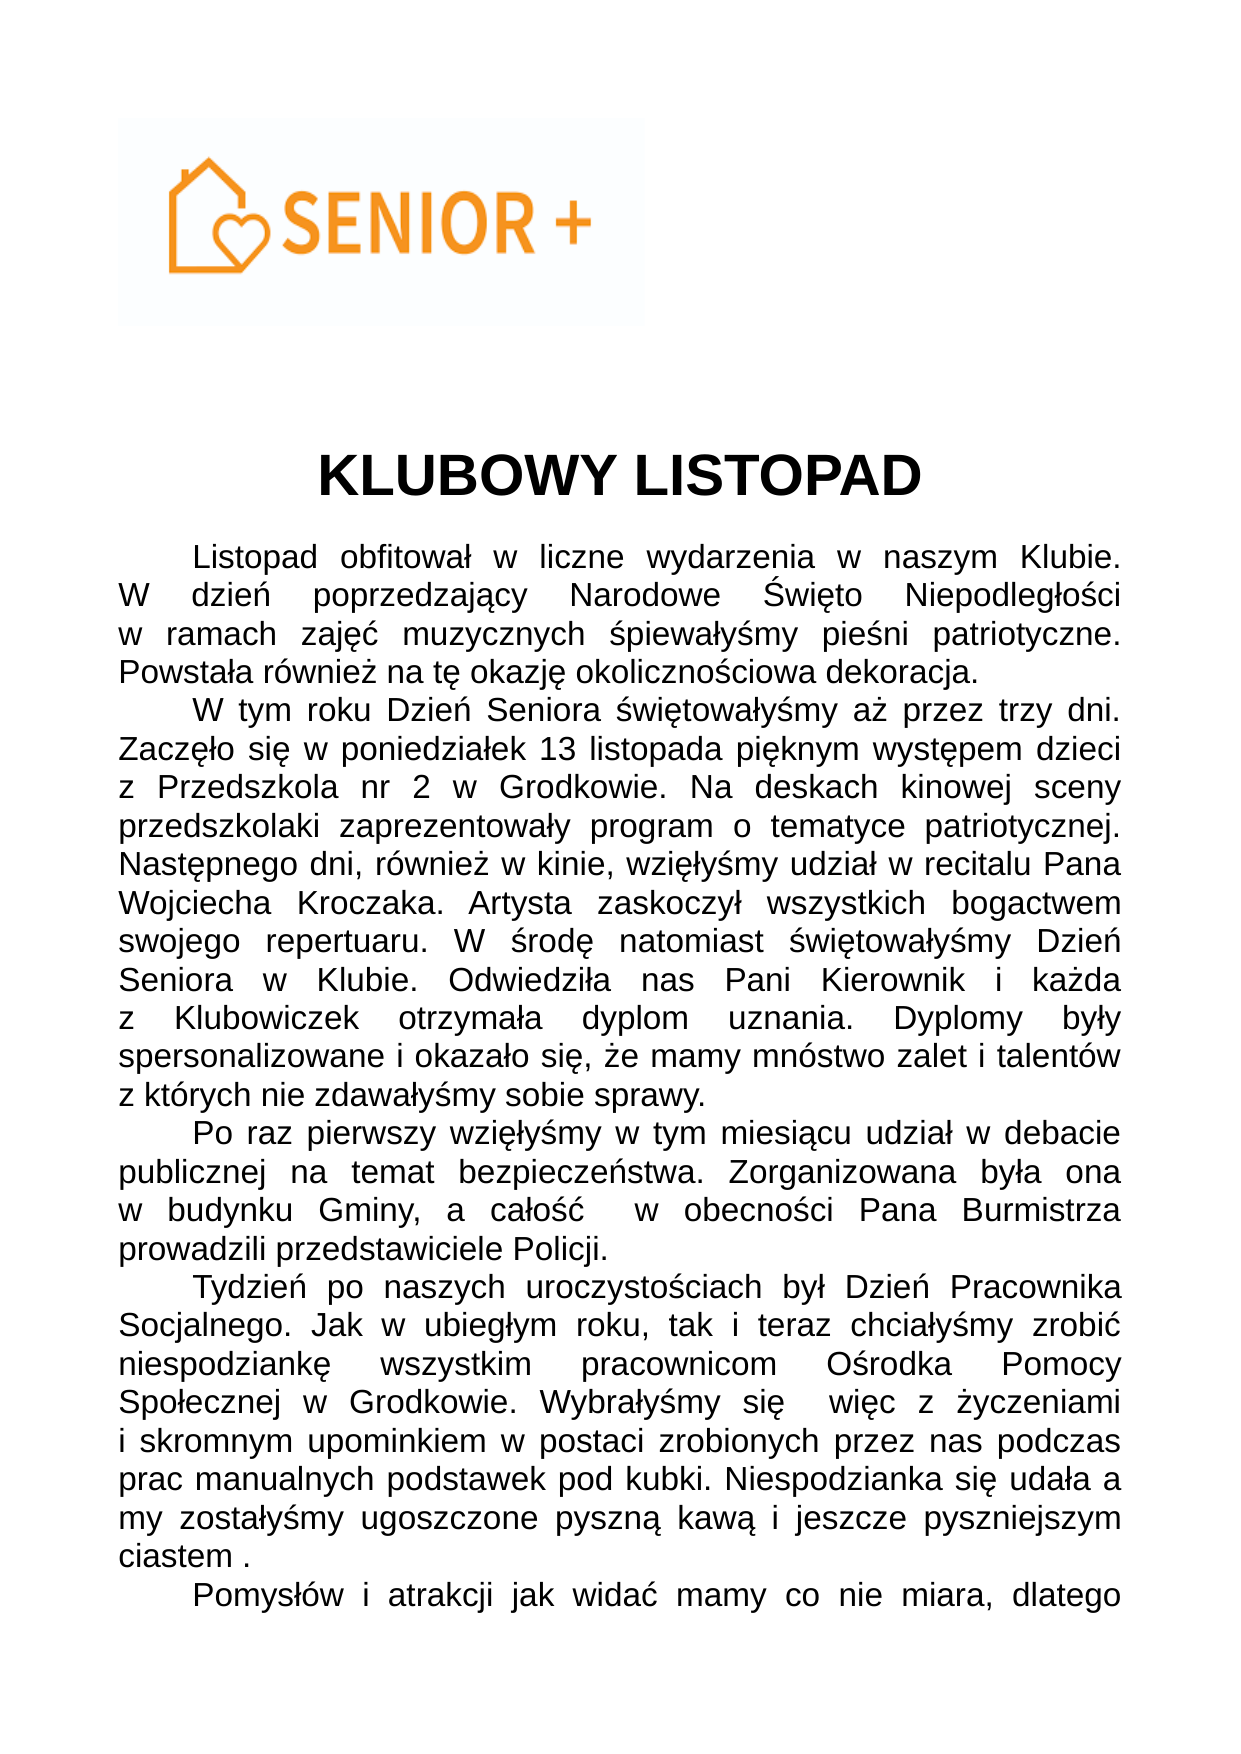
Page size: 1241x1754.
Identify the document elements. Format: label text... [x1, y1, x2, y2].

text Tydzień po naszych uroczystościach był Dzień Pracownika Socjalnego. Jak w ubiegłym roku, tak i teraz chciałyśmy zrobić niespodziankę wszystkim pracownicom Ośrodka Pomocy Społecznej w Grodkowie. Wybrałyśmy się więc z życzeniami i skromnym upominkiem w postaci zrobionych przez nas podczas prac manualnych podstawek pod kubki. Niespodzianka się udała a my zostałyśmy ugoszczone pyszną kawą i jeszcze pyszniejszym ciastem . [118, 1267, 1122, 1574]
text Po raz pierwszy wzięłyśmy w tym miesiącu udział w debacie publicznej na temat bezpieczeństwa. Zorganizowana była ona w budynku Gminy, a całość w obecności Pana Burmistrza prowadzili przedstawiciele Policji. [118, 1113, 1122, 1267]
text Pomysłów i atrakcji jak widać mamy co nie miara, dlatego [118, 1574, 1122, 1613]
text KLUBOWY LISTOPAD [118, 441, 1122, 508]
text Listopad obfitował w liczne wydarzenia w naszym Klubie. W dzień poprzedzający Narodowe Święto Niepodległości w ramach zajęć muzycznych śpiewałyśmy pieśni patriotyczne. Powstała również na tę okazję okolicznościowa dekoracja. [118, 537, 1122, 691]
text W tym roku Dzień Seniora świętowałyśmy aż przez trzy dni. Zaczęło się w poniedziałek 13 listopada pięknym występem dzieci z Przedszkola nr 2 w Grodkowie. Na deskach kinowej sceny przedszkolaki zaprezentowały program o tematyce patriotycznej. Następnego dni, również w kinie, wzięłyśmy udział w recitalu Pana Wojciecha Kroczaka. Artysta zaskoczył wszystkich bogactwem swojego repertuaru. W środę natomiast świętowałyśmy Dzień Seniora w Klubie. Odwiedziła nas Pani Kierownik i każda z Klubowiczek otrzymała dyplom uznania. Dyplomy były spersonalizowane i okazało się, że mamy mnóstwo zalet i talentów z których nie zdawałyśmy sobie sprawy. [118, 691, 1122, 1113]
